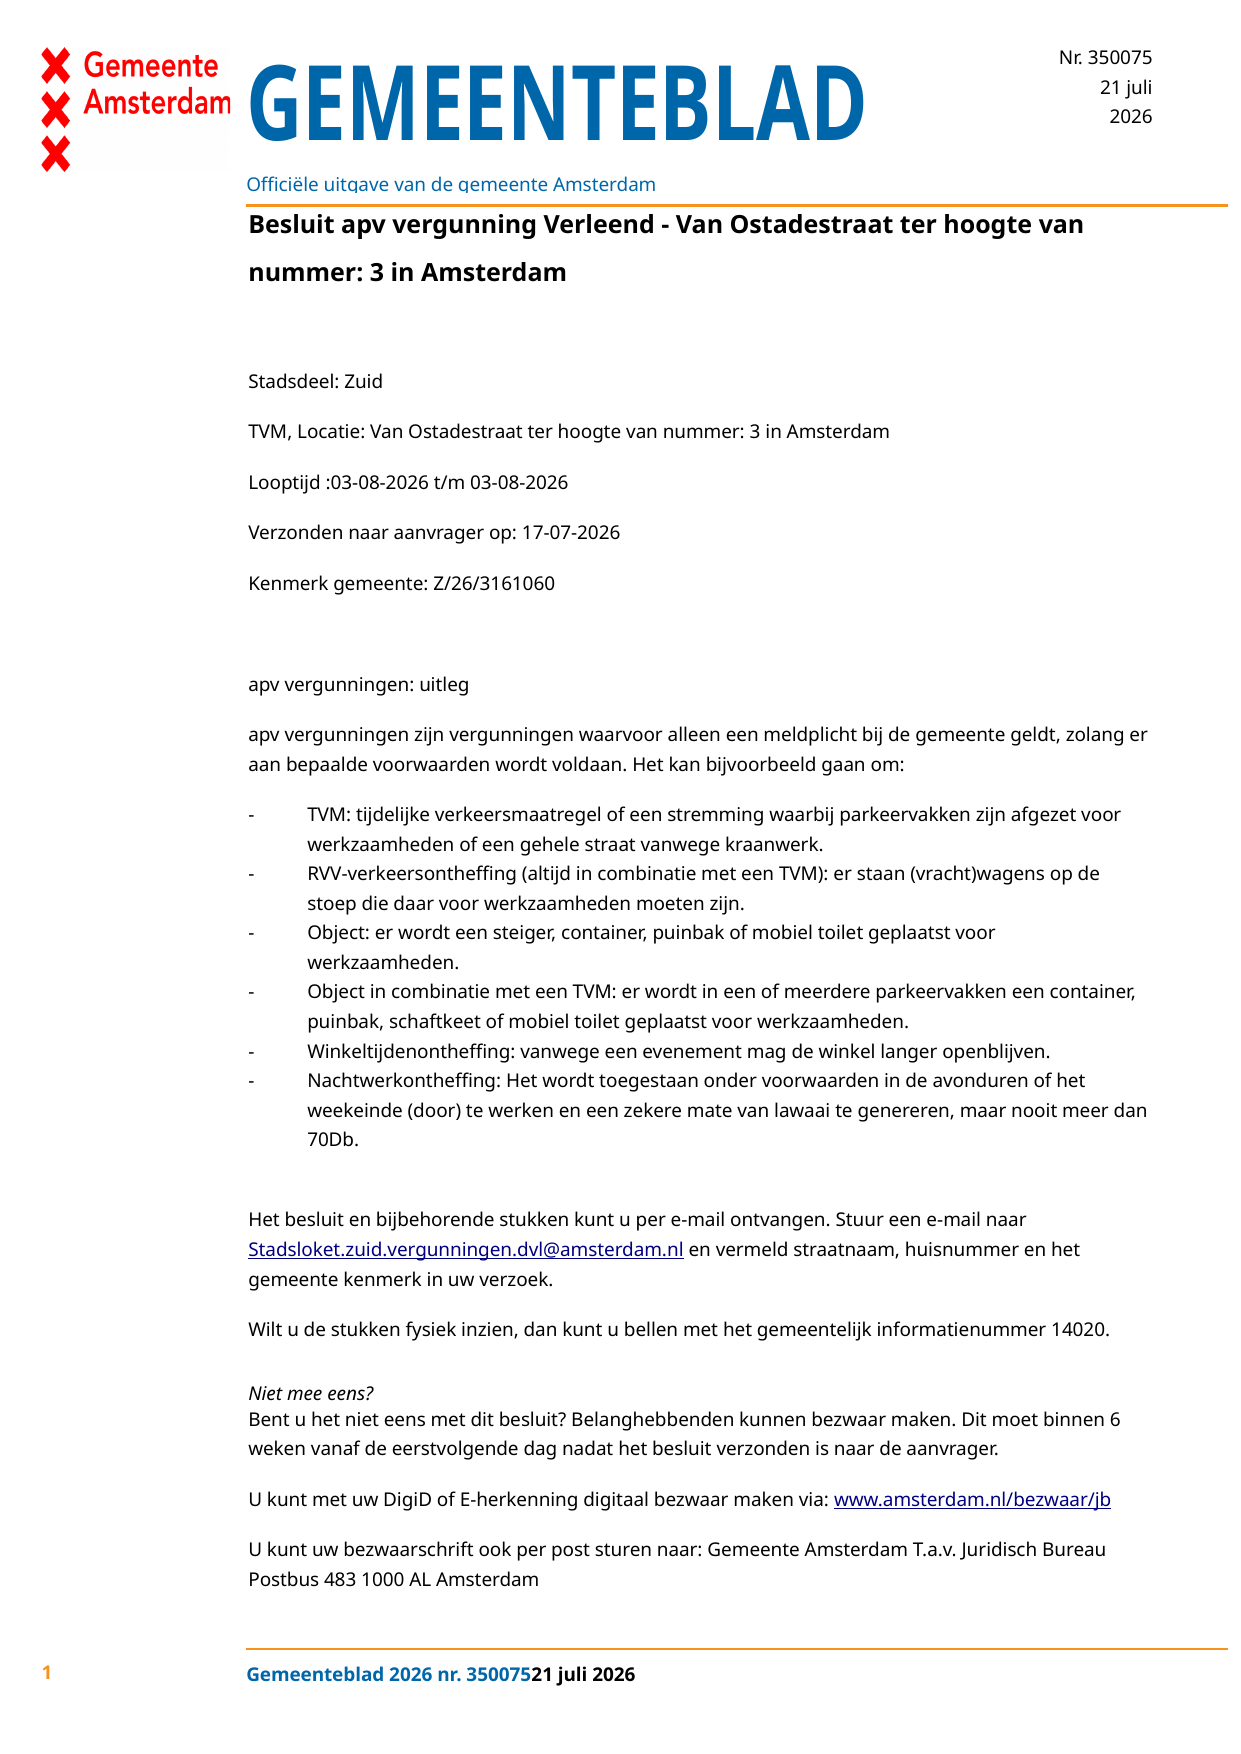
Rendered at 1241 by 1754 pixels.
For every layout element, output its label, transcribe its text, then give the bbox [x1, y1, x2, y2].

text Kenmerk gemeente: Z/26/3161060 [248, 570, 1152, 596]
text Stadsdeel: Zuid [248, 368, 1152, 394]
text Looptijd :03-08-2026 t/m 03-08-2026 [248, 469, 1152, 495]
text Het besluit en bijbehorende stukken kunt u per e-mail ontvangen. Stuur een e-mail naar Stadsloket.zuid.vergunningen.dvl@amsterdam.nl en vermeld straatnaam, huisnummer en het gemeente kenmerk in uw verzoek. [248, 1207, 1152, 1292]
text U kunt met uw DigiD of E-herkenning digitaal bezwaar maken via: www.amsterdam.nl/bezwaar/jb [248, 1486, 1152, 1512]
list Object in combinatie met een TVM: er wordt in een of meerdere parkeervakken een container, puinbak, schaftkeet of mobiel toilet geplaatst voor werkzaamheden. [248, 979, 1152, 1034]
text TVM, Locatie: Van Ostadestraat ter hoogte van nummer: 3 in Amsterdam [248, 419, 1152, 444]
text U kunt uw bezwaarschrift ook per post sturen naar: Gemeente Amsterdam T.a.v. Juridisch Bureau Postbus 483 1000 AL Amsterdam [248, 1536, 1152, 1592]
text Verzonden naar aanvrager op: 17-07-2026 [248, 519, 1152, 545]
picture [41, 47, 231, 172]
text Niet mee eens? [248, 1380, 1152, 1406]
list RVV-verkeersontheffing (altijd in combinatie met een TVM): er staan (vracht)wagens op de stoep die daar voor werkzaamheden moeten zijn. [248, 860, 1152, 916]
list Object: er wordt een steiger, container, puinbak of mobiel toilet geplaatst voor werkzaamheden. [248, 919, 1152, 975]
list Nachtwerkontheffing: Het wordt toegestaan onder voorwaarden in de avonduren of het weekeinde (door) te werken en een zekere mate van lawaai te genereren, maar nooit meer dan 70Db. [248, 1067, 1152, 1152]
list TVM: tijdelijke verkeersmaatregel of een stremming waarbij parkeervakken zijn afgezet voor werkzaamheden of een gehele straat vanwege kraanwerk. [248, 801, 1152, 857]
text apv vergunningen: uitleg [248, 671, 1152, 697]
text Bent u het niet eens met dit besluit? Belanghebbenden kunnen bezwaar maken. Dit moet binnen 6 weken vanaf de eerstvolgende dag nadat het besluit verzonden is naar de aanvrager. [248, 1406, 1152, 1461]
text Besluit apv vergunning Verleend - Van Ostadestraat ter hoogte van nummer: 3 in Amsterdam [248, 207, 1152, 288]
text apv vergunningen zijn vergunningen waarvoor alleen een meldplicht bij de gemeente geldt, zolang er aan bepaalde voorwaarden wordt voldaan. Het kan bijvoorbeeld gaan om: [248, 721, 1152, 777]
list Winkeltijdenontheffing: vanwege een evenement mag de winkel langer openblijven. [248, 1038, 1152, 1064]
text Wilt u de stukken fysiek inzien, dan kunt u bellen met het gemeentelijk informatienummer 14020. [248, 1316, 1152, 1342]
